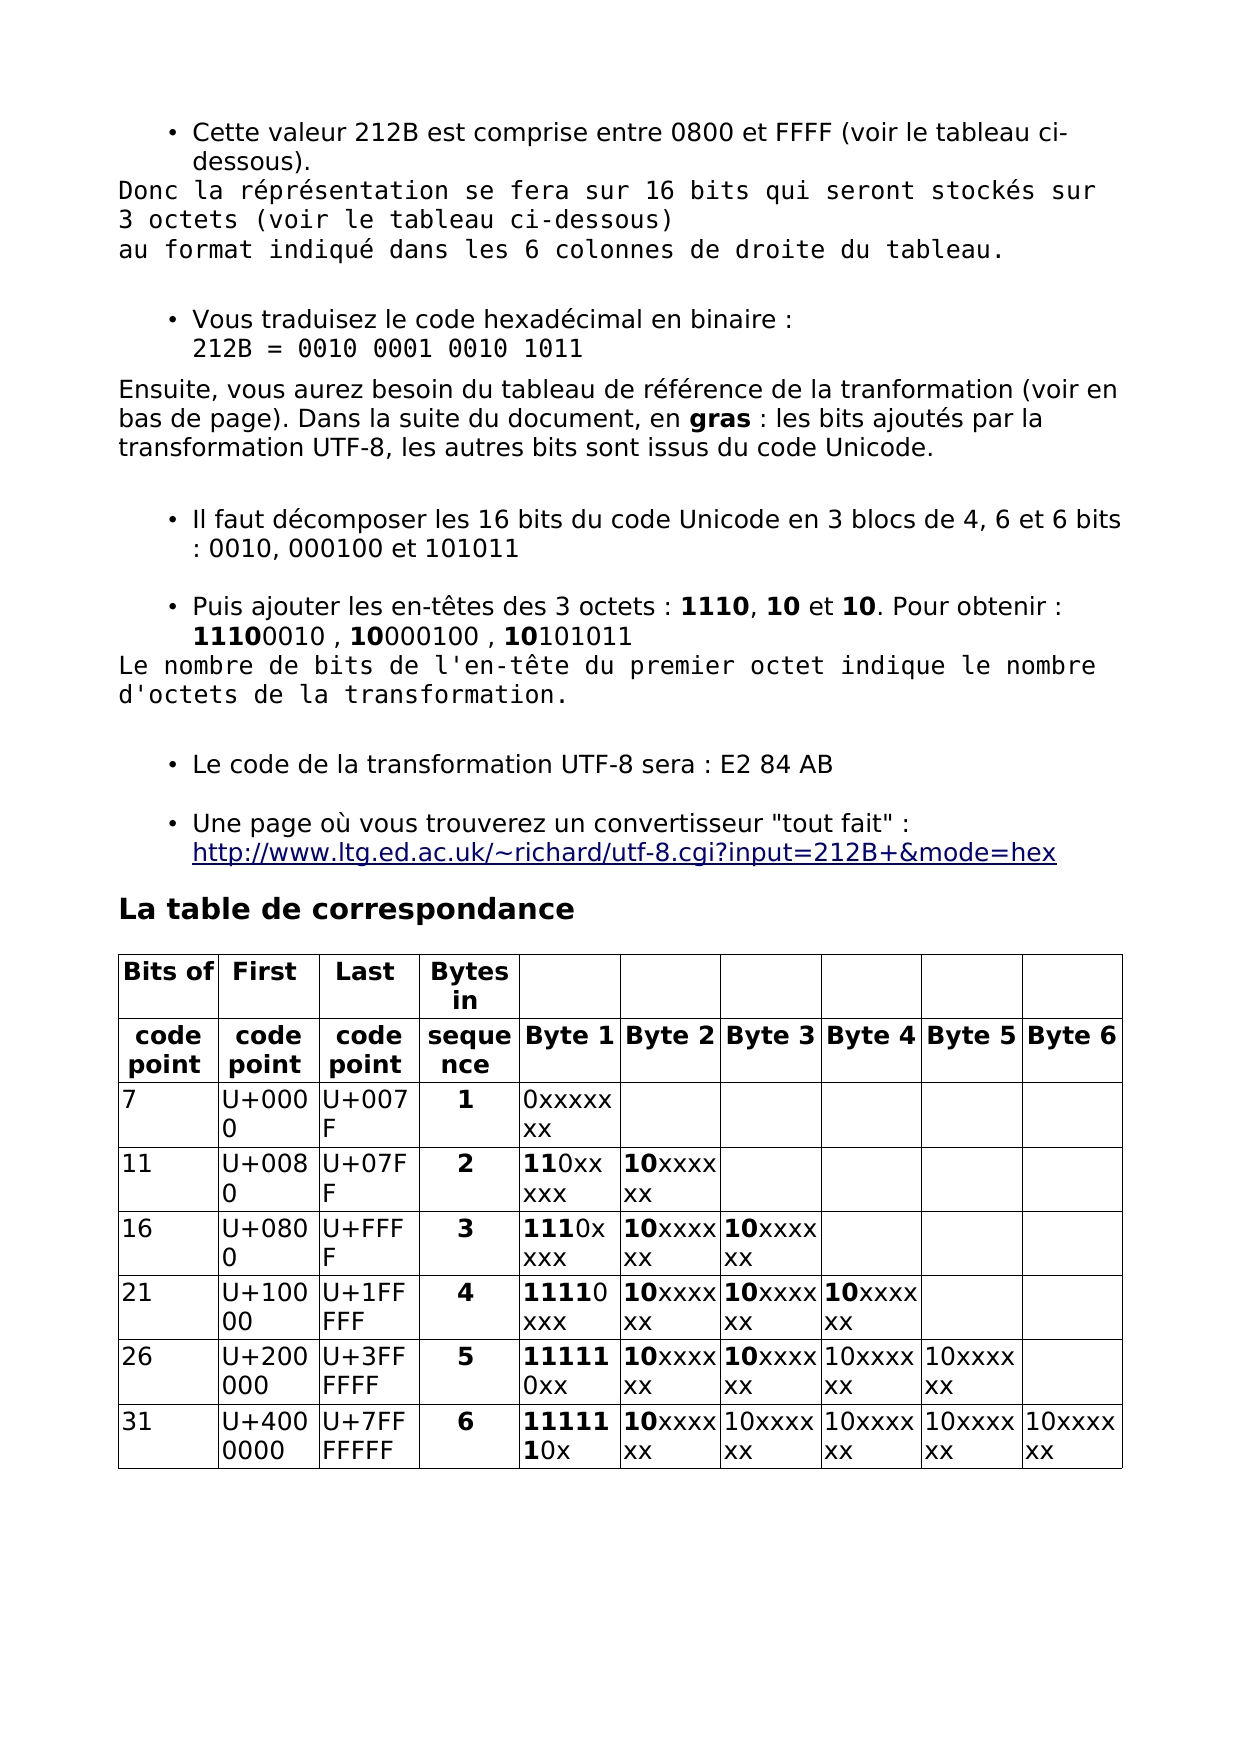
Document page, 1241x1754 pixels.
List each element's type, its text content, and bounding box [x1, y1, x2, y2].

table_cell 31 [119, 1405, 218, 1468]
table_cell [922, 1212, 1022, 1275]
table_cell U+007F [320, 1083, 419, 1147]
table_cell 1110xxxx [520, 1212, 620, 1275]
table_cell 10xxxxxx [721, 1340, 821, 1404]
table_cell 10xxxxxx [822, 1405, 921, 1468]
table_cell 16 [119, 1212, 218, 1275]
table_cell sequence [420, 1019, 519, 1082]
table_cell 11 [119, 1148, 218, 1211]
list Vous traduisez le code hexadécimal en binaire : [177, 305, 1122, 334]
list Puis ajouter les en-têtes des 3 octets : 1110, 10 et 10. Pour obtenir : 11100010 , 10000100 , 10101011 [177, 593, 1122, 651]
table_cell U+1FFFFF [320, 1276, 419, 1339]
table_header [1023, 955, 1122, 1018]
table_cell code point [320, 1019, 419, 1082]
list Le code de la transformation UTF-8 sera : E2 84 AB [177, 751, 1122, 780]
table_cell 10xxxxxx [621, 1276, 720, 1339]
table_cell 4 [420, 1276, 519, 1339]
table_cell [1023, 1276, 1122, 1339]
table_cell Byte 6 [1023, 1019, 1122, 1082]
table_cell [822, 1212, 921, 1275]
table_cell 111110xx [520, 1340, 620, 1404]
table_header [922, 955, 1022, 1018]
table_cell U+FFFF [320, 1212, 419, 1275]
table_header [721, 955, 821, 1018]
table_cell [621, 1083, 720, 1147]
table_cell code point [219, 1019, 319, 1082]
table_cell [721, 1148, 821, 1211]
table_cell [1023, 1340, 1122, 1404]
table_header Bits of [119, 955, 218, 1018]
table_cell 10xxxxxx [721, 1405, 821, 1468]
table_cell [1023, 1083, 1122, 1147]
table_cell [822, 1083, 921, 1147]
text Le nombre de bits de l'en-tête du premier octet indique le nombre d'octets de la transformation. [118, 651, 1122, 709]
table_cell U+7FFFFFFF [320, 1405, 419, 1468]
table_cell [1023, 1148, 1122, 1211]
table_cell U+0800 [219, 1212, 319, 1275]
table_header Last [320, 955, 419, 1018]
table_cell Byte 1 [520, 1019, 620, 1082]
table_cell 10xxxxxx [822, 1340, 921, 1404]
table_cell code point [119, 1019, 218, 1082]
subtitle La table de correspondance [118, 892, 1122, 926]
table_cell 10xxxxxx [922, 1340, 1022, 1404]
table_cell Byte 4 [822, 1019, 921, 1082]
table_cell [1023, 1212, 1122, 1275]
table_cell Byte 5 [922, 1019, 1022, 1082]
table_cell 110xxxxx [520, 1148, 620, 1211]
table_cell U+4000000 [219, 1405, 319, 1468]
table_cell [922, 1083, 1022, 1147]
table_cell 10xxxxxx [621, 1340, 720, 1404]
table_cell 7 [119, 1083, 218, 1147]
table_cell U+3FFFFFF [320, 1340, 419, 1404]
table_cell [721, 1083, 821, 1147]
table_cell 11110xxx [520, 1276, 620, 1339]
table_cell 6 [420, 1405, 519, 1468]
list Une page où vous trouverez un convertisseur "tout fait" : http://www.ltg.ed.ac.uk/~richard/utf-8.cgi?input=212B+&mode=hex [177, 809, 1122, 867]
table_cell 10xxxxxx [721, 1212, 821, 1275]
table_cell 10xxxxxx [721, 1276, 821, 1339]
table_cell [922, 1148, 1022, 1211]
table_cell 10xxxxxx [621, 1212, 720, 1275]
table_cell U+0000 [219, 1083, 319, 1147]
table_cell U+200000 [219, 1340, 319, 1404]
table_cell U+07FF [320, 1148, 419, 1211]
list 212B = 0010 0001 0010 1011 [177, 334, 1122, 363]
table_cell [922, 1276, 1022, 1339]
text Ensuite, vous aurez besoin du tableau de référence de la tranformation (voir en bas de page). Dans la suite du document, en gras : les bits ajoutés par la transformation UTF-8, les autres bits sont issus du code Unicode. [118, 375, 1122, 463]
table_header [520, 955, 620, 1018]
table_cell 1 [420, 1083, 519, 1147]
table_cell 2 [420, 1148, 519, 1211]
table_cell U+10000 [219, 1276, 319, 1339]
table_header First [219, 955, 319, 1018]
table_header [621, 955, 720, 1018]
table_cell 10xxxxxx [621, 1405, 720, 1468]
table_cell 0xxxxxxx [520, 1083, 620, 1147]
text Donc la réprésentation se fera sur 16 bits qui seront stockés sur 3 octets (voir le tableau ci-dessous) au format indiqué dans les 6 colonnes de droite du tableau. [118, 176, 1122, 264]
list Il faut décomposer les 16 bits du code Unicode en 3 blocs de 4, 6 et 6 bits : 0010, 000100 et 101011 [177, 505, 1122, 563]
table_cell 10xxxxxx [1023, 1405, 1122, 1468]
table_cell 3 [420, 1212, 519, 1275]
table_cell 21 [119, 1276, 218, 1339]
table_cell U+0080 [219, 1148, 319, 1211]
table_cell 5 [420, 1340, 519, 1404]
table_header [822, 955, 921, 1018]
table_cell 10xxxxxx [822, 1276, 921, 1339]
table_cell [822, 1148, 921, 1211]
list Cette valeur 212B est comprise entre 0800 et FFFF (voir le tableau ci-dessous). [177, 118, 1122, 176]
table_cell Byte 2 [621, 1019, 720, 1082]
table_cell 26 [119, 1340, 218, 1404]
table_cell 10xxxxxx [621, 1148, 720, 1211]
table_header Bytes in [420, 955, 519, 1018]
table_cell 10xxxxxx [922, 1405, 1022, 1468]
table_cell Byte 3 [721, 1019, 821, 1082]
table_cell 1111110x [520, 1405, 620, 1468]
